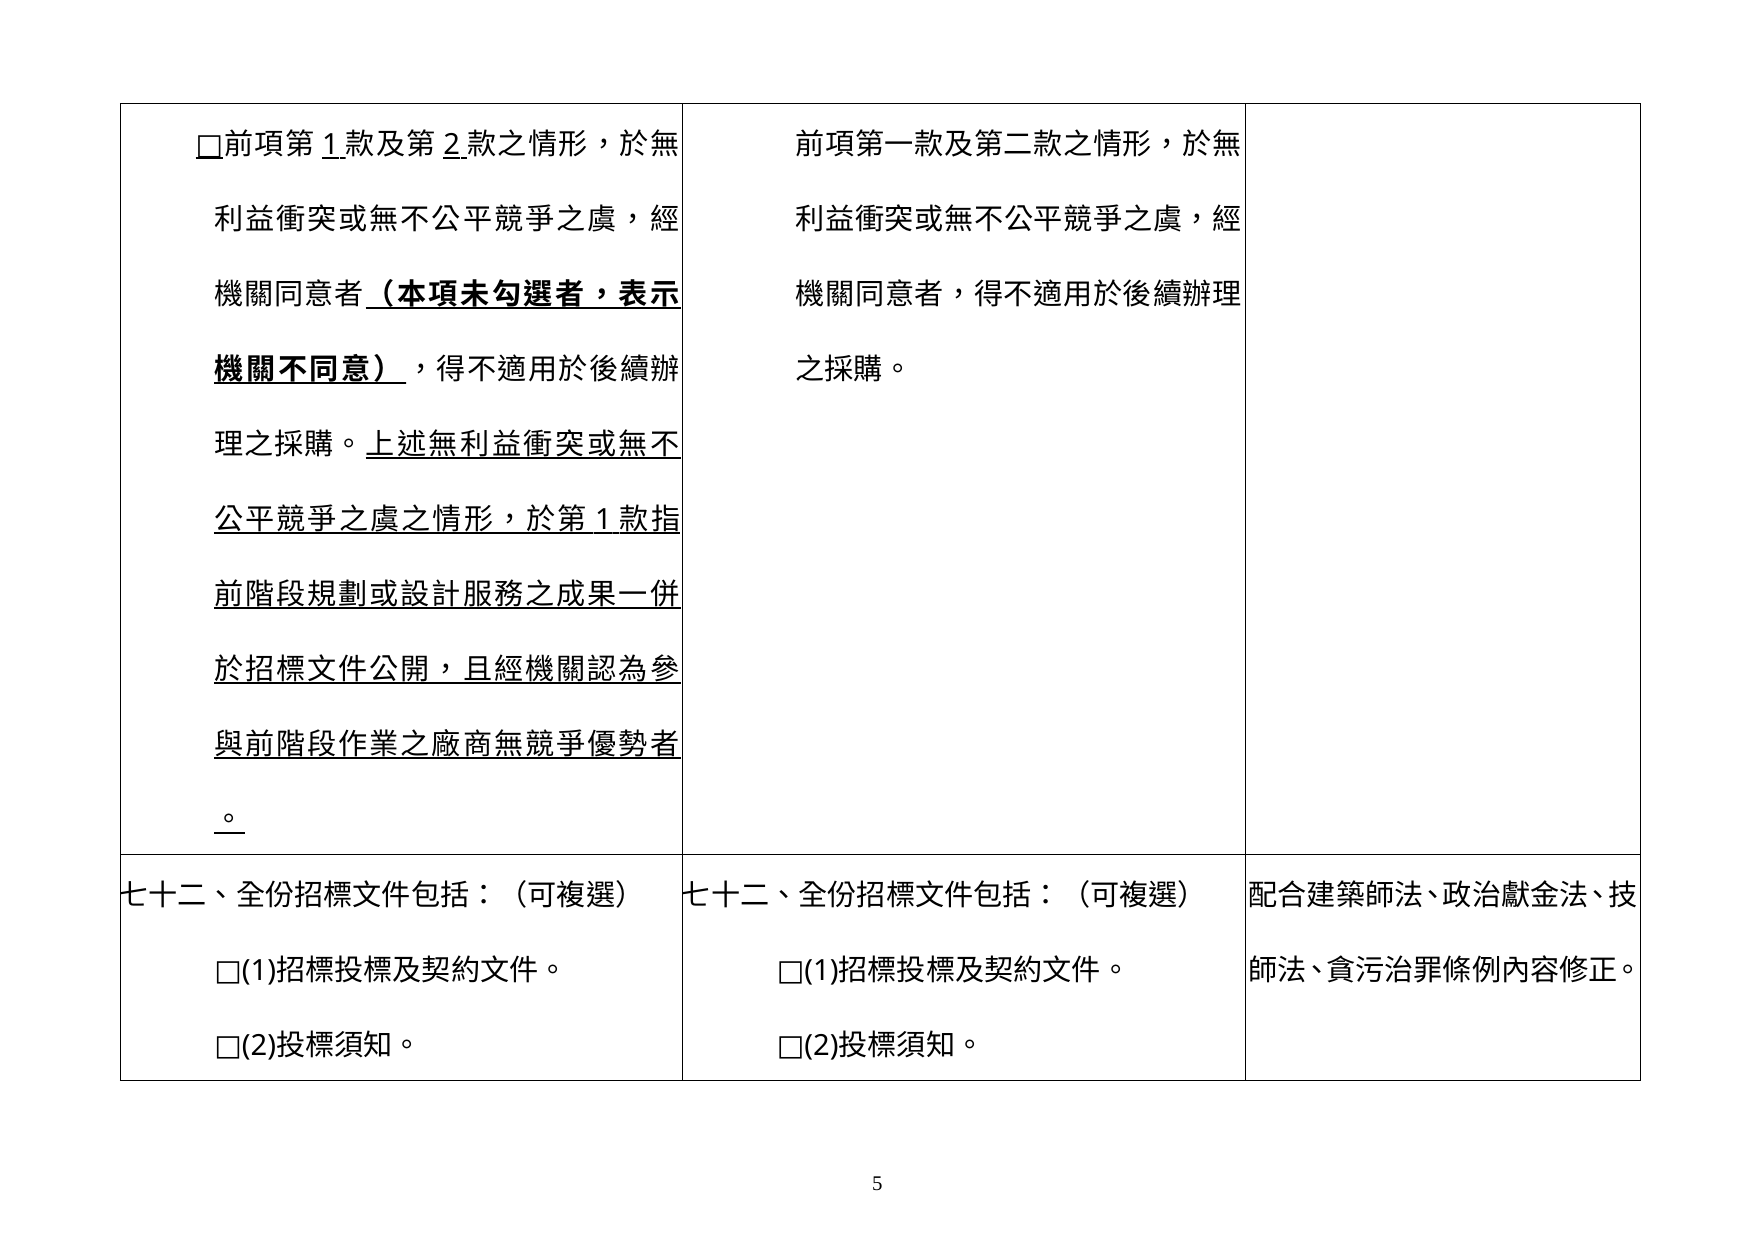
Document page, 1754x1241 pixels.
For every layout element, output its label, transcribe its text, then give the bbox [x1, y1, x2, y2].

table_cell □前項第1款及第2款之情形，於無利益衝突或無不公平競爭之虞，經機關同意者（本項未勾選者，表示機關不同意），得不適用於後續辦理之採購。上述無利益衝突或無不公平競爭之虞之情形，於第1款指前階段規劃或設計服務之成果一併於招標文件公開，且經機關認為參與前階段作業之廠商無競爭優勢者。 [121, 104, 682, 854]
table_cell 前項第一款及第二款之情形，於無利益衝突或無不公平競爭之虞，經機關同意者，得不適用於後續辦理之採購。 [683, 104, 1245, 854]
table_cell [1246, 104, 1640, 854]
table_cell 七十二、全份招標文件包括：（可複選） □(1)招標投標及契約文件。 □(2)投標須知。 [121, 855, 682, 1080]
table_cell 配合建築師法、政治獻金法、技師法、貪污治罪條例內容修正。 [1246, 855, 1640, 1080]
table_cell 七十二、全份招標文件包括：（可複選） □(1)招標投標及契約文件。 □(2)投標須知。 [683, 855, 1245, 1080]
